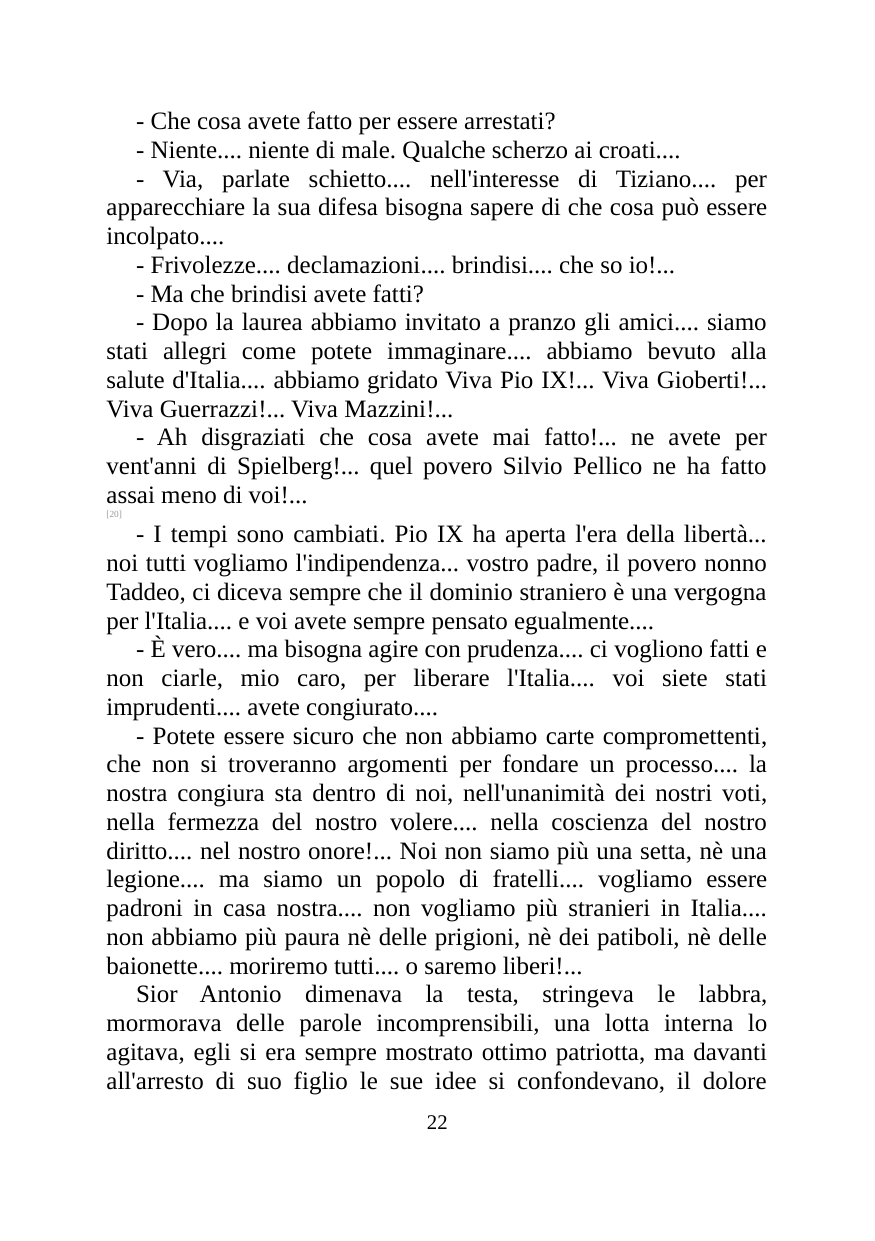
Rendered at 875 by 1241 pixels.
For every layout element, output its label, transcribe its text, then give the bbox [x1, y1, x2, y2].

text Sior Antonio dimenava la testa, stringeva le labbra, mormorava delle parole incomprensibili, una lotta interna lo agitava, egli si era sempre mostrato ottimo patriotta, ma davanti all'arresto di suo figlio le sue idee si confondevano, il dolore [106, 979, 768, 1094]
text - Che cosa avete fatto per essere arrestati? [106, 106, 768, 135]
text - Ma che brindisi avete fatti? [106, 279, 768, 307]
text - I tempi sono cambiati. Pio IX ha aperta l'era della libertà... noi tutti vogliamo l'indipendenza... vostro padre, il povero nonno Taddeo, ci diceva sempre che il dominio straniero è una vergogna per l'Italia.... e voi avete sempre pensato egualmente.... [106, 519, 768, 634]
text - Ah disgraziati che cosa avete mai fatto!... ne avete per vent'anni di Spielberg!... quel povero Silvio Pellico ne ha fatto assai meno di voi!... [106, 422, 768, 509]
text [20] [106, 509, 768, 519]
text - Potete essere sicuro che non abbiamo carte compromettenti, che non si troveranno argomenti per fondare un processo.... la nostra congiura sta dentro di noi, nell'unanimità dei nostri voti, nella fermezza del nostro volere.... nella coscienza del nostro diritto.... nel nostro onore!... Noi non siamo più una setta, nè una legione.... ma siamo un popolo di fratelli.... vogliamo essere padroni in casa nostra.... non vogliamo più stranieri in Italia.... non abbiamo più paura nè delle prigioni, nè dei patiboli, nè delle baionette.... moriremo tutti.... o saremo liberi!... [106, 721, 768, 979]
text - Frivolezze.... declamazioni.... brindisi.... che so io!... [106, 250, 768, 279]
text - Dopo la laurea abbiamo invitato a pranzo gli amici.... siamo stati allegri come potete immaginare.... abbiamo bevuto alla salute d'Italia.... abbiamo gridato Viva Pio IX!... Viva Gioberti!... Viva Guerrazzi!... Viva Mazzini!... [106, 307, 768, 422]
text - Via, parlate schietto.... nell'interesse di Tiziano.... per apparecchiare la sua difesa bisogna sapere di che cosa può essere incolpato.... [106, 164, 768, 250]
text - Niente.... niente di male. Qualche scherzo ai croati.... [106, 135, 768, 164]
text - È vero.... ma bisogna agire con prudenza.... ci vogliono fatti e non ciarle, mio caro, per liberare l'Italia.... voi siete stati imprudenti.... avete congiurato.... [106, 634, 768, 721]
